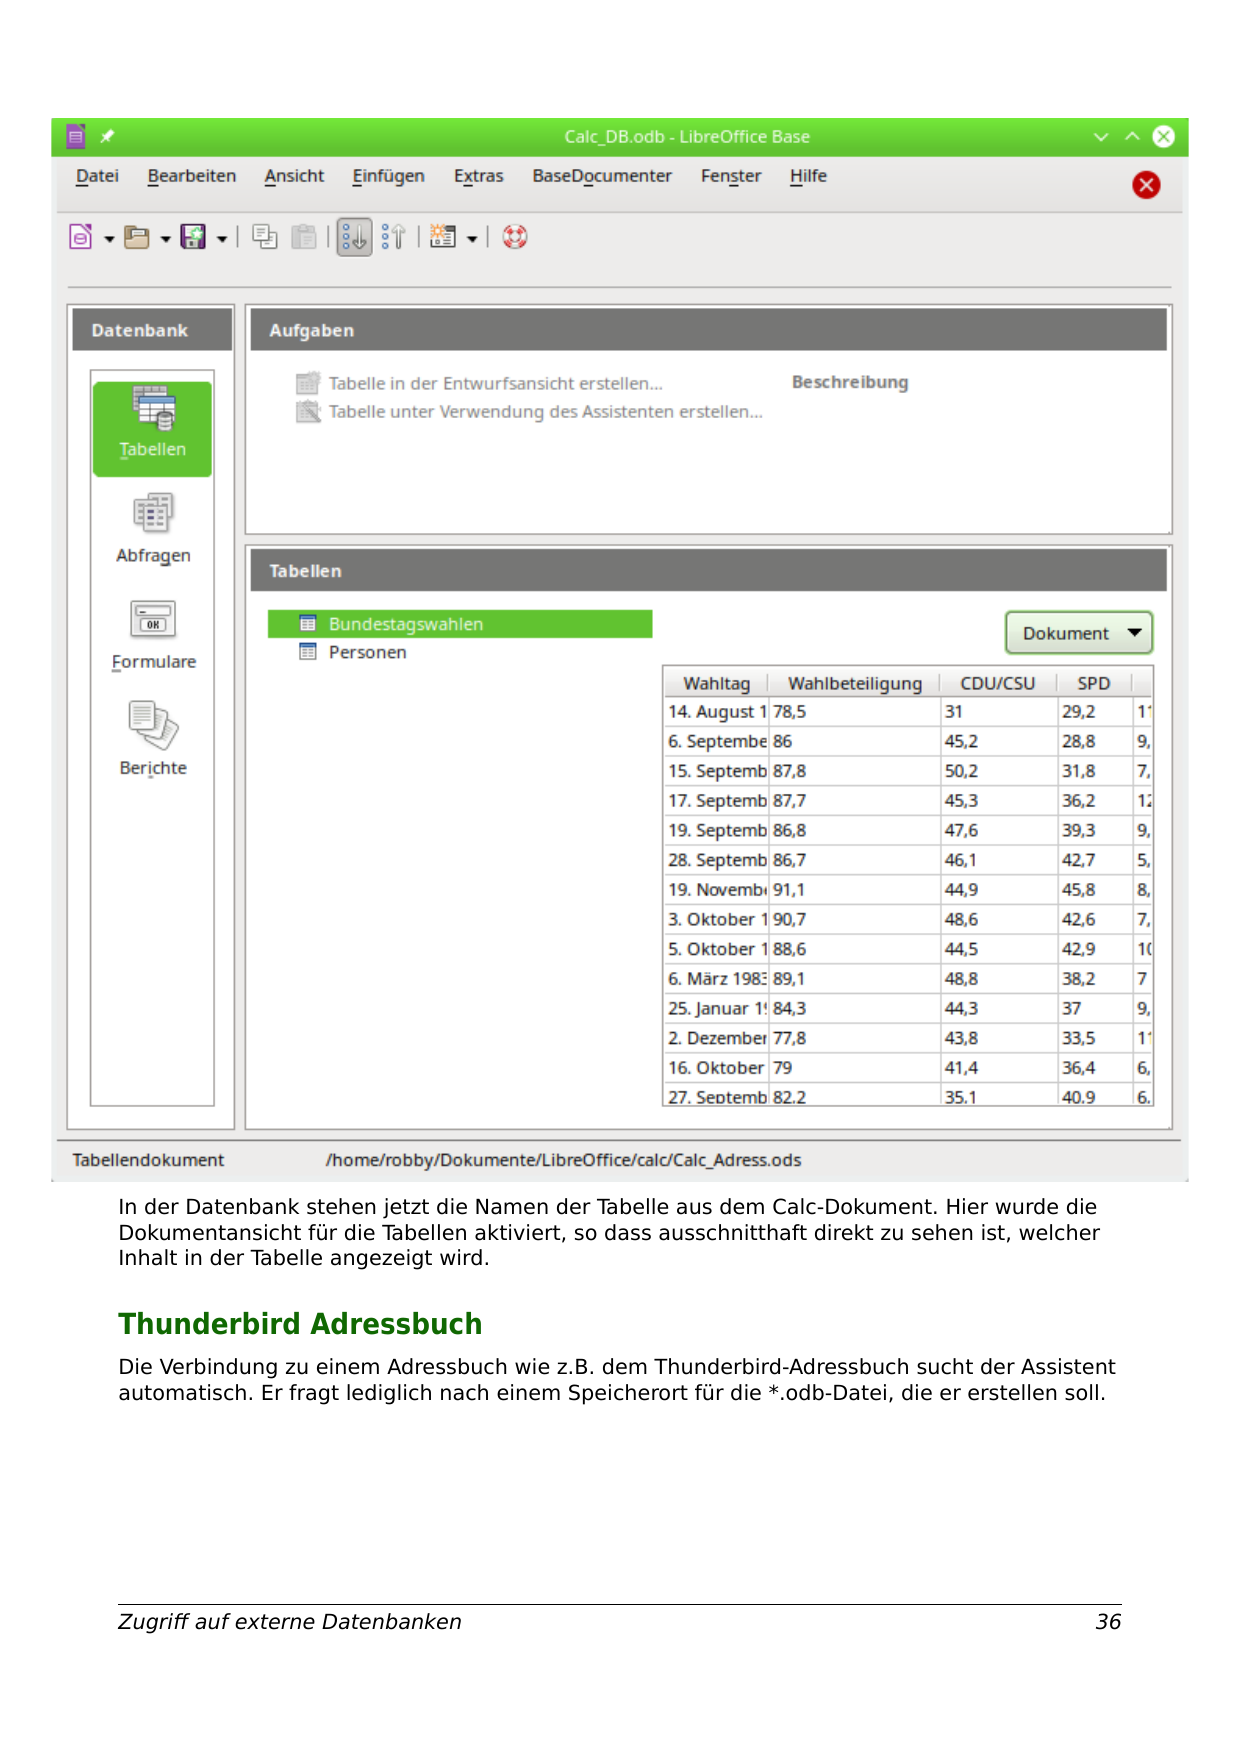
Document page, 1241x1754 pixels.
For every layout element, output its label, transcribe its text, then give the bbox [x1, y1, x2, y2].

picture [51, 118, 1189, 1182]
text Die Verbindung zu einem Adressbuch wie z.B. dem Thunderbird-Adressbuch sucht der Assistent automatisch. Er fragt lediglich nach einem Speicherort für die *.odb-Datei, die er erstellen soll. [118, 1355, 1122, 1405]
subtitle Thunderbird Adressbuch [118, 1307, 1122, 1341]
text In der Datenbank stehen jetzt die Namen der Tabelle aus dem Calc-Dokument. Hier wurde die Dokumentansicht für die Tabellen aktiviert, so dass ausschnitthaft direkt zu sehen ist, welcher Inhalt in der Tabelle angezeigt wird. [118, 1195, 1122, 1271]
